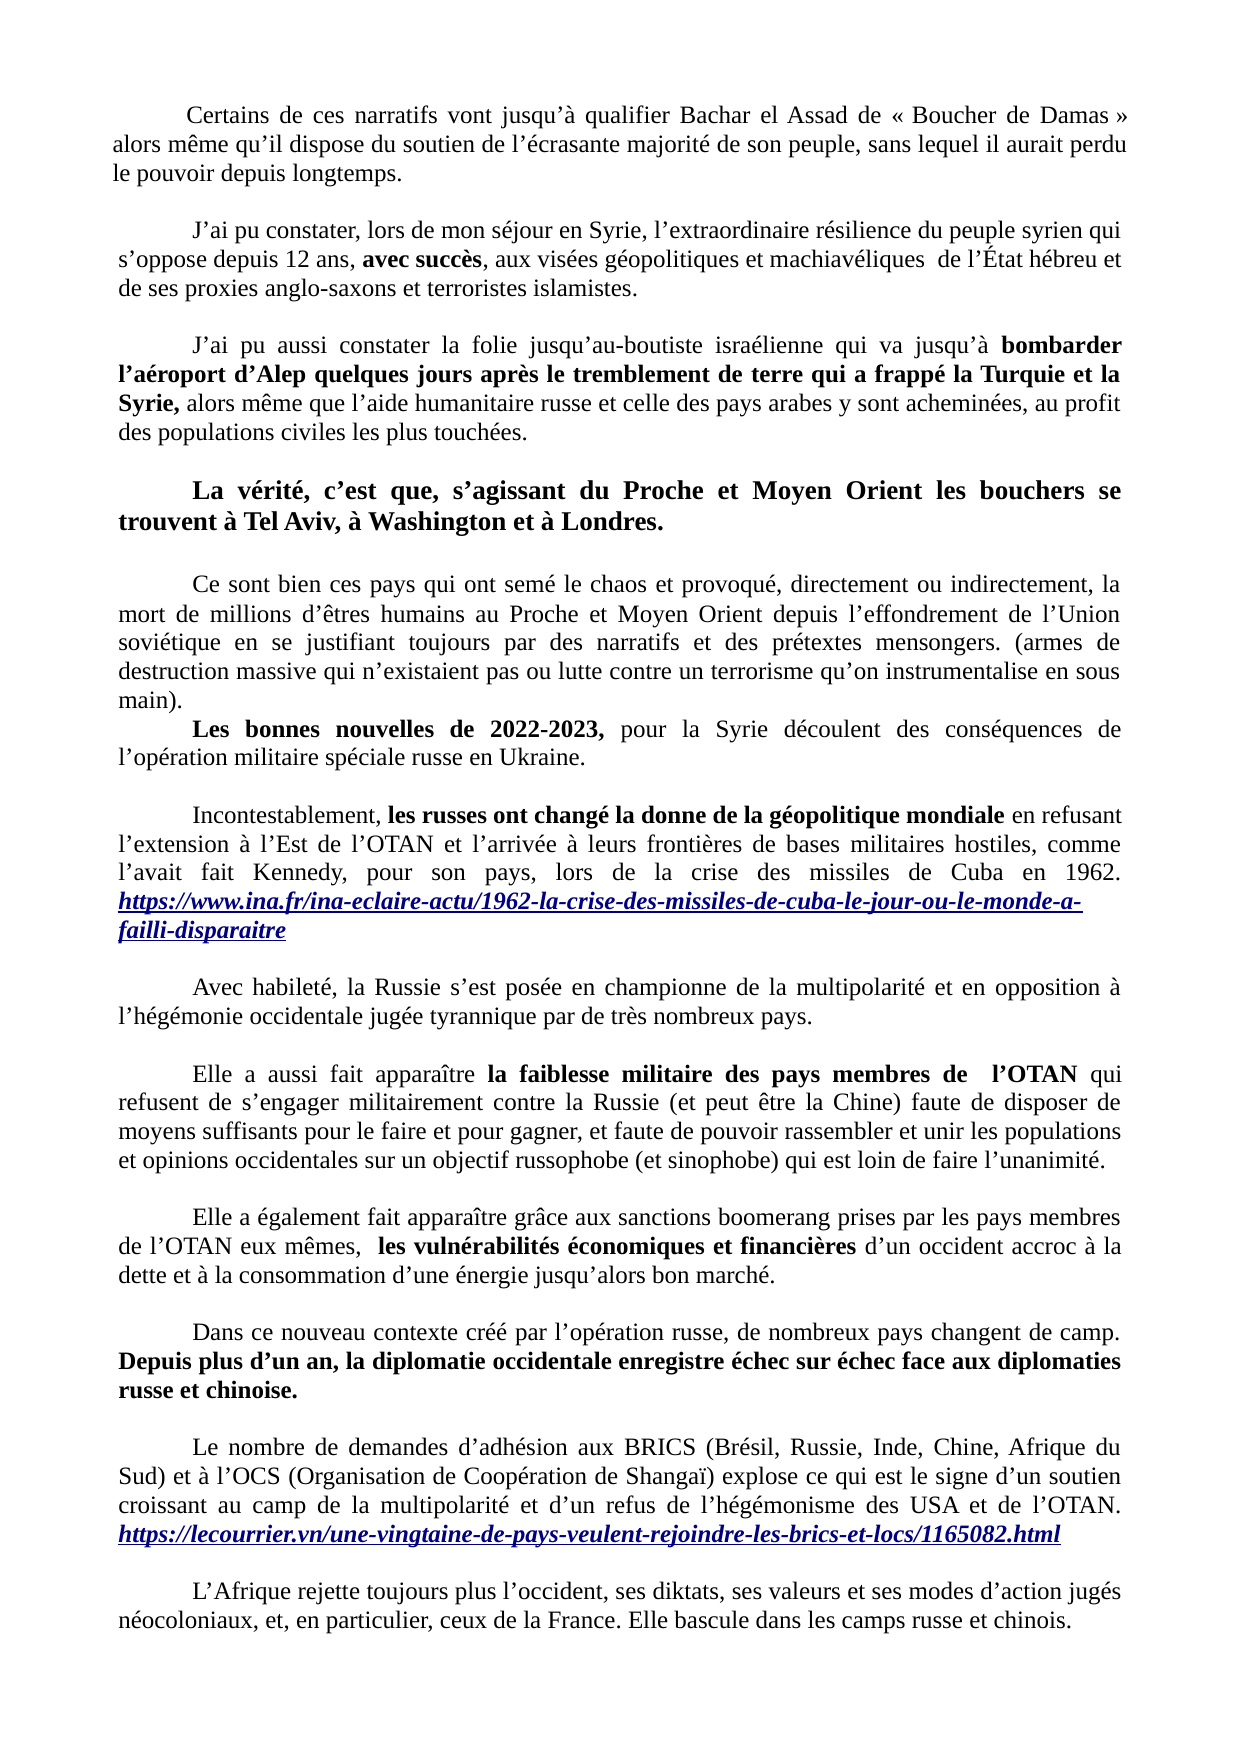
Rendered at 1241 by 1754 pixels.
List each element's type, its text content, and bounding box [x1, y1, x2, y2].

text J’ai pu constater, lors de mon séjour en Syrie, l’extraordinaire résilience du peuple syrien qui s’oppose depuis 12 ans, avec succès, aux visées géopolitiques et machiavéliques de l’État hébreu et de ses proxies anglo-saxons et terroristes islamistes. [118, 215, 1122, 302]
text L’Afrique rejette toujours plus l’occident, ses diktats, ses valeurs et ses modes d’action jugés néocoloniaux, et, en particulier, ceux de la France. Elle bascule dans les camps russe et chinois. [118, 1576, 1122, 1634]
text Ce sont bien ces pays qui ont semé le chaos et provoqué, directement ou indirectement, la mort de millions d’êtres humains au Proche et Moyen Orient depuis l’effondrement de l’Union soviétique en se justifiant toujours par des narratifs et des prétextes mensongers. (armes de destruction massive qui n’existaient pas ou lutte contre un terrorisme qu’on instrumentalise en sous main). [118, 568, 1122, 714]
text J’ai pu aussi constater la folie jusqu’au-boutiste israélienne qui va jusqu’à bombarder l’aéroport d’Alep quelques jours après le tremblement de terre qui a frappé la Turquie et la Syrie, alors même que l’aide humanitaire russe et celle des pays arabes y sont acheminées, au profit des populations civiles les plus touchées. [118, 330, 1122, 445]
text Elle a également fait apparaître grâce aux sanctions boomerang prises par les pays membres de l’OTAN eux mêmes, les vulnérabilités économiques et financières d’un occident accroc à la dette et à la consommation d’une énergie jusqu’alors bon marché. [118, 1202, 1122, 1289]
text Les bonnes nouvelles de 2022-2023, pour la Syrie découlent des conséquences de l’opération militaire spéciale russe en Ukraine. [118, 714, 1122, 771]
text Le nombre de demandes d’adhésion aux BRICS (Brésil, Russie, Inde, Chine, Afrique du Sud) et à l’OCS (Organisation de Coopération de Shangaï) explose ce qui est le signe d’un soutien croissant au camp de la multipolarité et d’un refus de l’hégémonisme des USA et de l’OTAN. https://lecourrier.vn/une-vingtaine-de-pays-veulent-rejoindre-les-brics-et-locs/1165082.html [118, 1432, 1122, 1547]
text Avec habileté, la Russie s’est posée en championne de la multipolarité et en opposition à l’hégémonie occidentale jugée tyrannique par de très nombreux pays. [118, 972, 1122, 1030]
text La vérité, c’est que, s’agissant du Proche et Moyen Orient les bouchers se trouvent à Tel Aviv, à Washington et à Londres. [118, 474, 1122, 536]
text Certains de ces narratifs vont jusqu’à qualifier Bachar el Assad de « Boucher de Damas » alors même qu’il dispose du soutien de l’écrasante majorité de son peuple, sans lequel il aurait perdu le pouvoir depuis longtemps. [112, 100, 1128, 187]
text Dans ce nouveau contexte créé par l’opération russe, de nombreux pays changent de camp. Depuis plus d’un an, la diplomatie occidentale enregistre échec sur échec face aux diplomaties russe et chinoise. [118, 1317, 1122, 1404]
text Elle a aussi fait apparaître la faiblesse militaire des pays membres de l’OTAN qui refusent de s’engager militairement contre la Russie (et peut être la Chine) faute de disposer de moyens suffisants pour le faire et pour gagner, et faute de pouvoir rassembler et unir les populations et opinions occidentales sur un objectif russophobe (et sinophobe) qui est loin de faire l’unanimité. [118, 1059, 1122, 1174]
text Incontestablement, les russes ont changé la donne de la géopolitique mondiale en refusant l’extension à l’Est de l’OTAN et l’arrivée à leurs frontières de bases militaires hostiles, comme l’avait fait Kennedy, pour son pays, lors de la crise des missiles de Cuba en 1962. https://www.ina.fr/ina-eclaire-actu/1962-la-crise-des-missiles-de-cuba-le-jour-ou-le-monde-a-failli-disparaitre [118, 800, 1122, 944]
